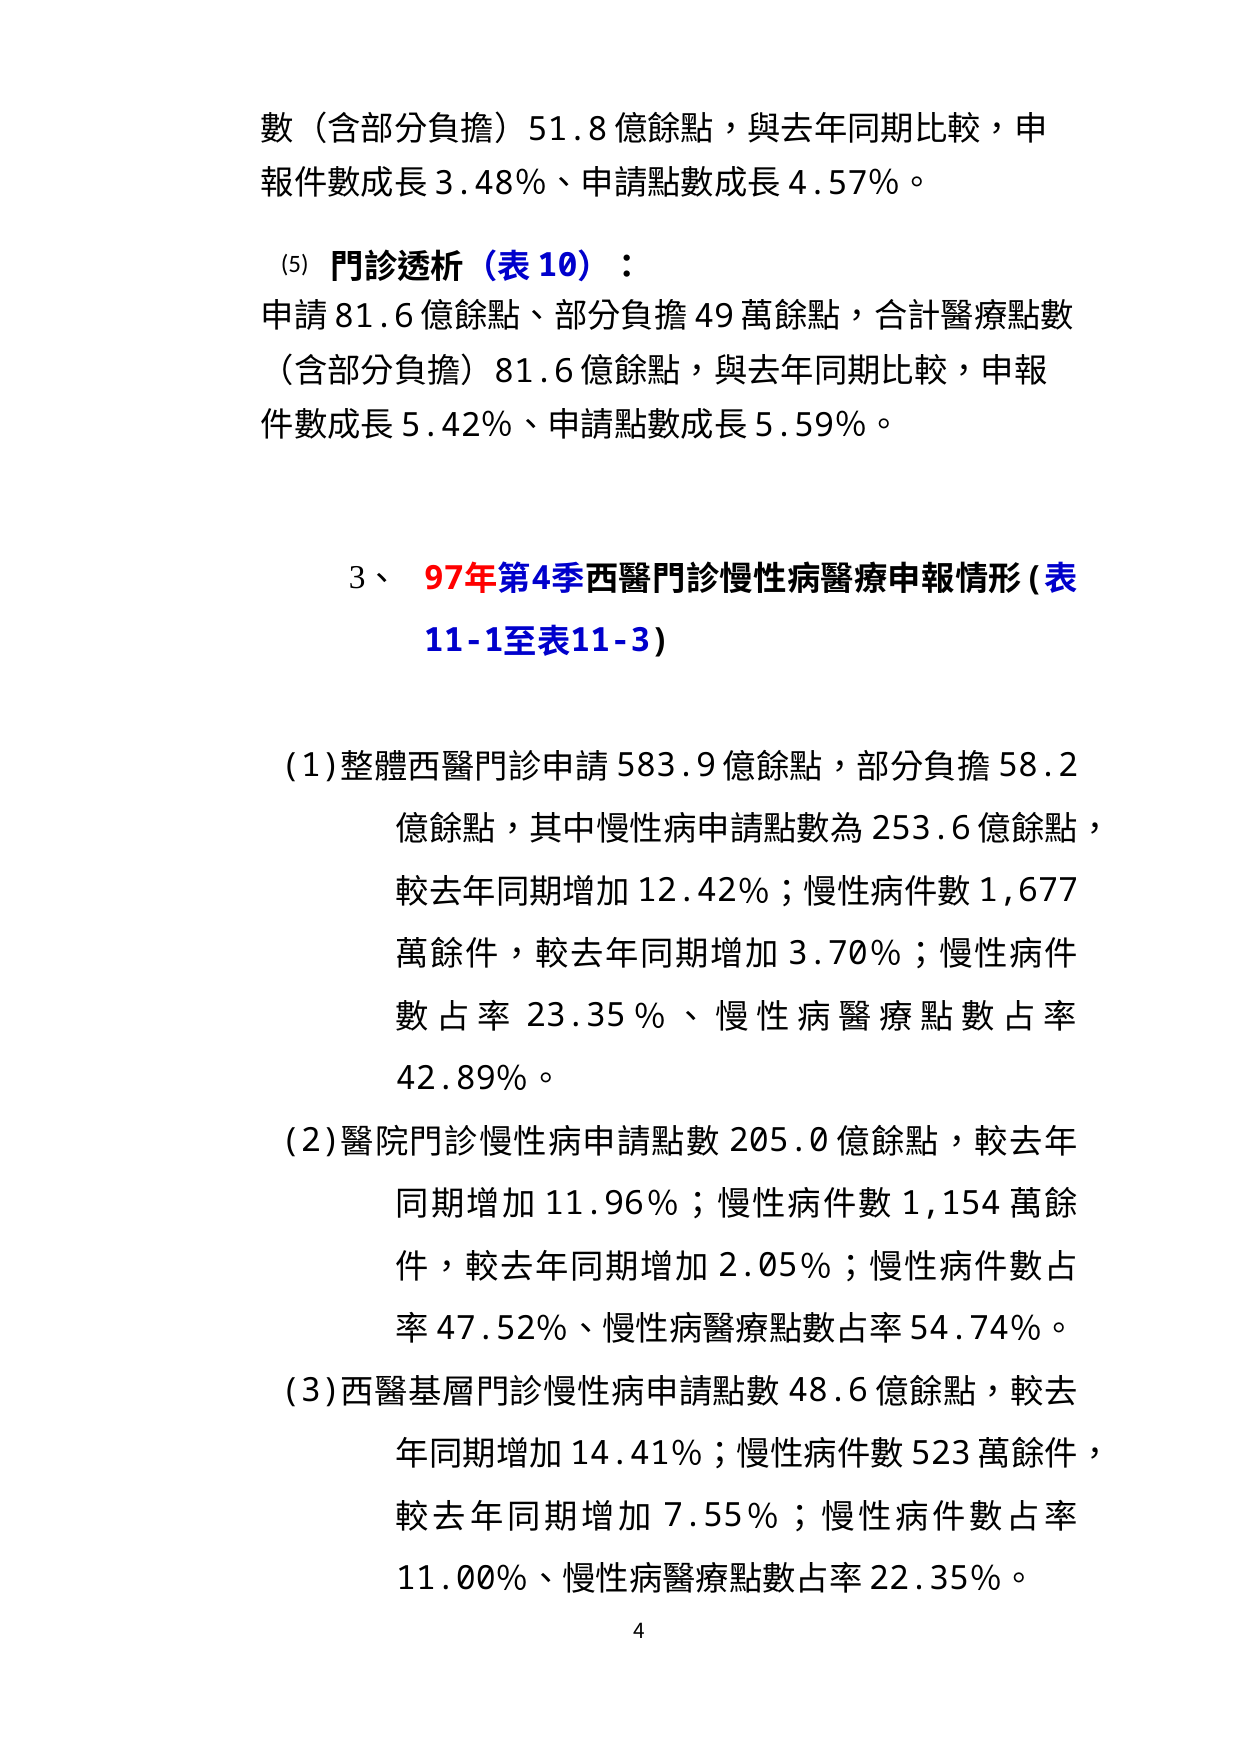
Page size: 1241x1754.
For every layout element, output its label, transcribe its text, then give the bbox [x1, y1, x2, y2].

list 門診透析（表10）： [281, 222, 1078, 284]
list 97年第4季西醫門診慢性病醫療申報情形(表11-1至表11-3) [348, 534, 1078, 659]
text 申請81.6億餘點、部分負擔49萬餘點，合計醫療點數（含部分負擔）81.6億餘點，與去年同期比較，申報件數成長5.42％、申請點數成長5.59％。 [261, 284, 1078, 447]
text 數（含部分負擔）51.8億餘點，與去年同期比較，申報件數成長3.48％、申請點數成長4.57％。 [261, 97, 1078, 205]
list 醫院門診慢性病申請點數205.0億餘點，較去年同期增加11.96％；慢性病件數1,154萬餘件，較去年同期增加2.05％；慢性病件數占率47.52％、慢性病醫療點數占率54.74％。 [281, 1097, 1078, 1347]
list 西醫基層門診慢性病申請點數48.6億餘點，較去年同期增加14.41％；慢性病件數523萬餘件，較去年同期增加7.55％；慢性病件數占率11.00％、慢性病醫療點數占率22.35％。 [281, 1347, 1078, 1597]
list 整體西醫門診申請583.9億餘點，部分負擔58.2億餘點，其中慢性病申請點數為253.6億餘點，較去年同期增加12.42％；慢性病件數1,677萬餘件，較去年同期增加3.70％；慢性病件數占率23.35％、慢性病醫療點數占率42.89％。 [281, 722, 1078, 1097]
